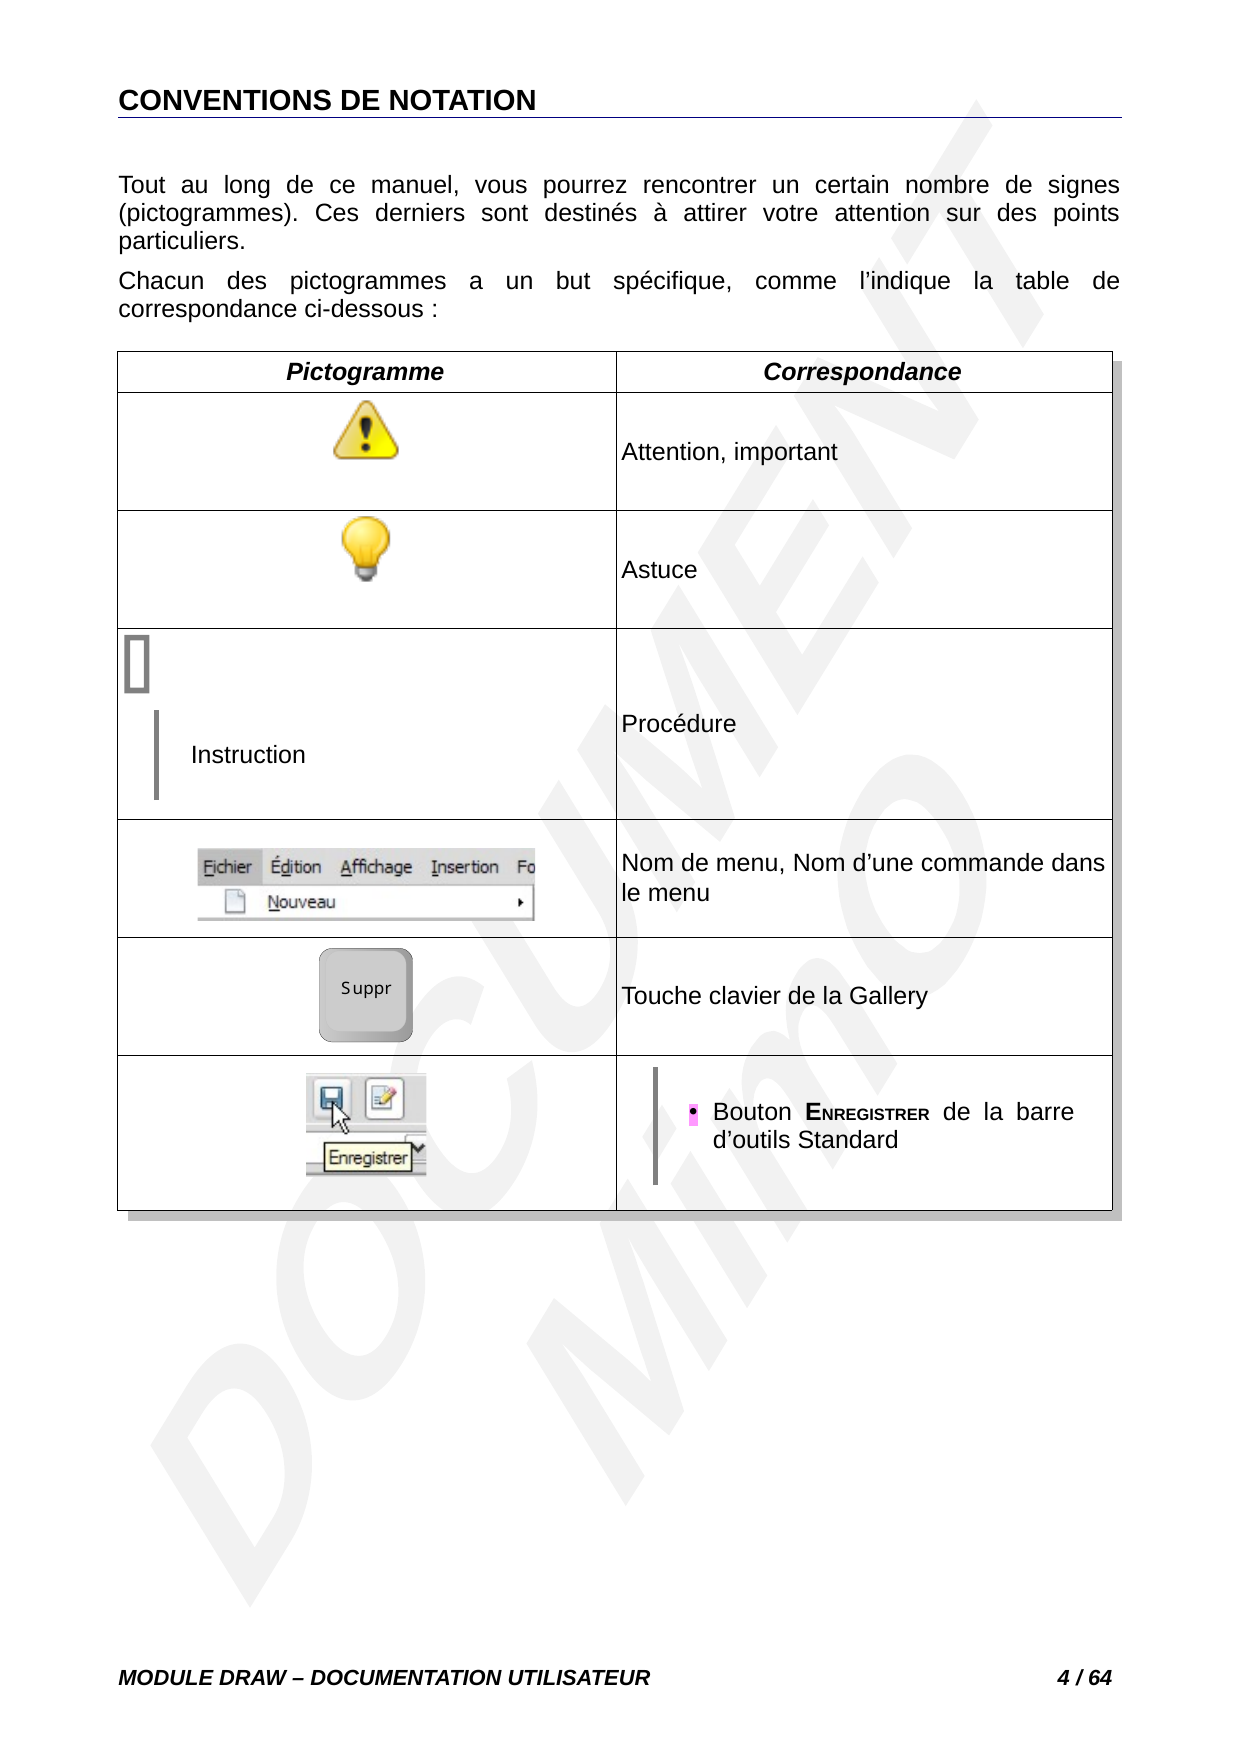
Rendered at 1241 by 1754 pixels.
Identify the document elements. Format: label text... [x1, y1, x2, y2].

picture [197, 848, 536, 921]
table_cell Bouton Enregistrer de la barre d’outils Standard [617, 1056, 1112, 1210]
table_cell [118, 511, 616, 628]
subtitle CONVENTIONS DE NOTATION [118, 84, 1122, 117]
table_cell [118, 1056, 616, 1073]
table_cell Attention, important [617, 393, 1112, 510]
text Chacun des pictogrammes a un but spécifique, comme l’indique la table de correspondance ci-dessous : [118, 267, 1122, 323]
table_cell 8 Instruction [118, 629, 616, 818]
table_cell [118, 938, 616, 1055]
picture [332, 397, 400, 466]
table_cell [118, 393, 616, 510]
table_cell [118, 820, 616, 937]
table_cell Touche clavier de la Gallery [617, 938, 1112, 1055]
text Tout au long de ce manuel, vous pourrez rencontrer un certain nombre de signes (pictogrammes). Ces derniers sont destinés à attirer votre attention sur des points particuliers. [118, 171, 1122, 255]
table_cell Astuce [617, 511, 1112, 628]
picture [306, 1073, 427, 1177]
table_header Pictogramme [118, 352, 616, 392]
table_header Correspondance [617, 352, 1112, 392]
table_cell Nom de menu, Nom d’une commande dans le menu [617, 820, 1112, 937]
picture [332, 516, 400, 584]
table_cell Procédure [617, 629, 1112, 818]
table_cell [118, 1074, 616, 1210]
